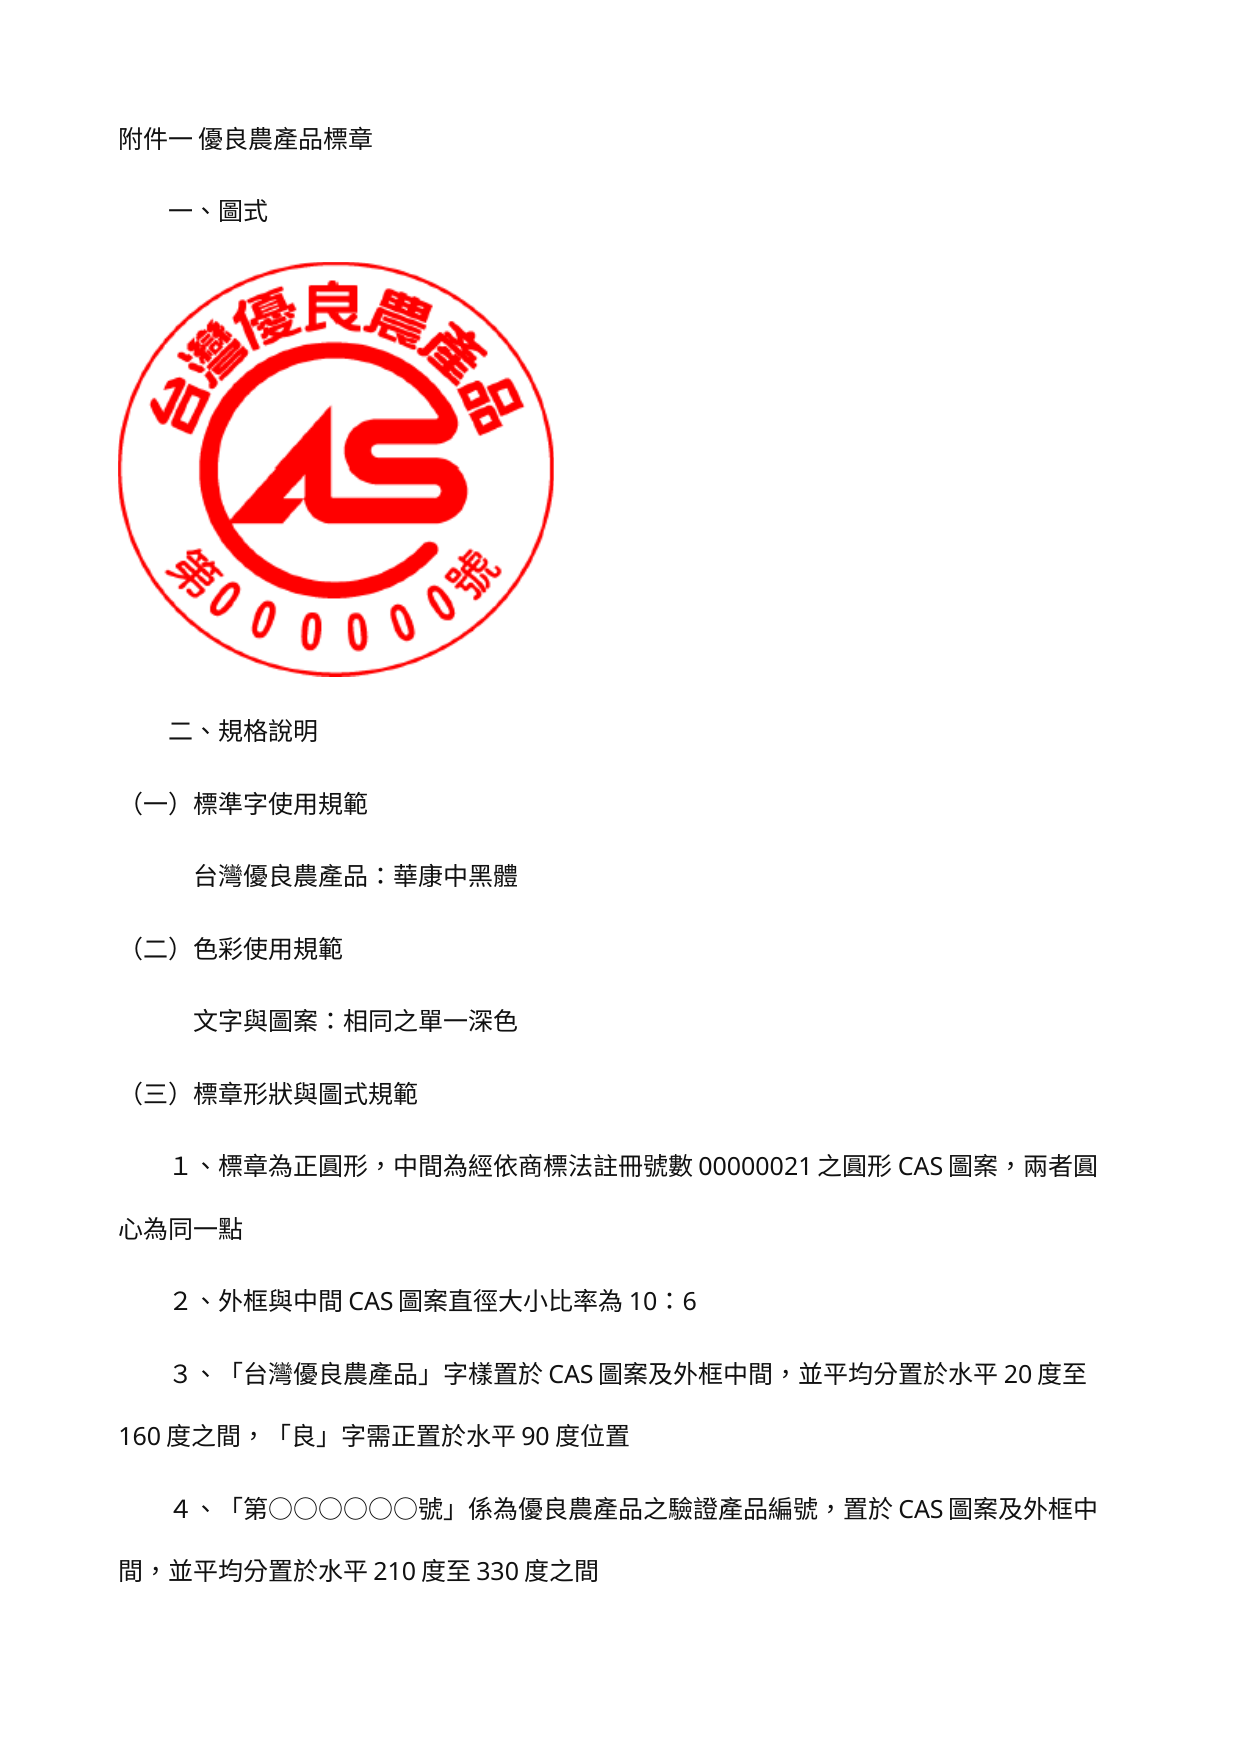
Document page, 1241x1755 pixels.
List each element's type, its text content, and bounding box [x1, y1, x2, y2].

text ２、外框與中間CAS圖案直徑大小比率為10：6 [118, 1258, 1122, 1321]
text （三）標章形狀與圖式規範 [118, 1051, 1122, 1113]
text 文字與圖案：相同之單一深色 [118, 978, 1122, 1041]
text 台灣優良農產品：華康中黑體 [118, 833, 1122, 896]
text （二）色彩使用規範 [118, 906, 1122, 968]
text 二、規格說明 [118, 688, 1122, 751]
text 一、圖式 [118, 168, 1122, 231]
text １、標章為正圓形，中間為經依商標法註冊號數00000021之圓形CAS圖案，兩者圓心為同一點 [118, 1123, 1122, 1248]
text ３、「台灣優良農產品」字樣置於CAS圖案及外框中間，並平均分置於水平20度至160度之間，「良」字需正置於水平90度位置 [118, 1331, 1122, 1456]
text ４、「第○○○○○○號」係為優良農產品之驗證產品編號，置於CAS圖案及外框中間，並平均分置於水平210度至330度之間 [118, 1466, 1122, 1591]
text 附件一 優良農產品標章 [118, 96, 1122, 158]
text （一）標準字使用規範 [118, 761, 1122, 823]
